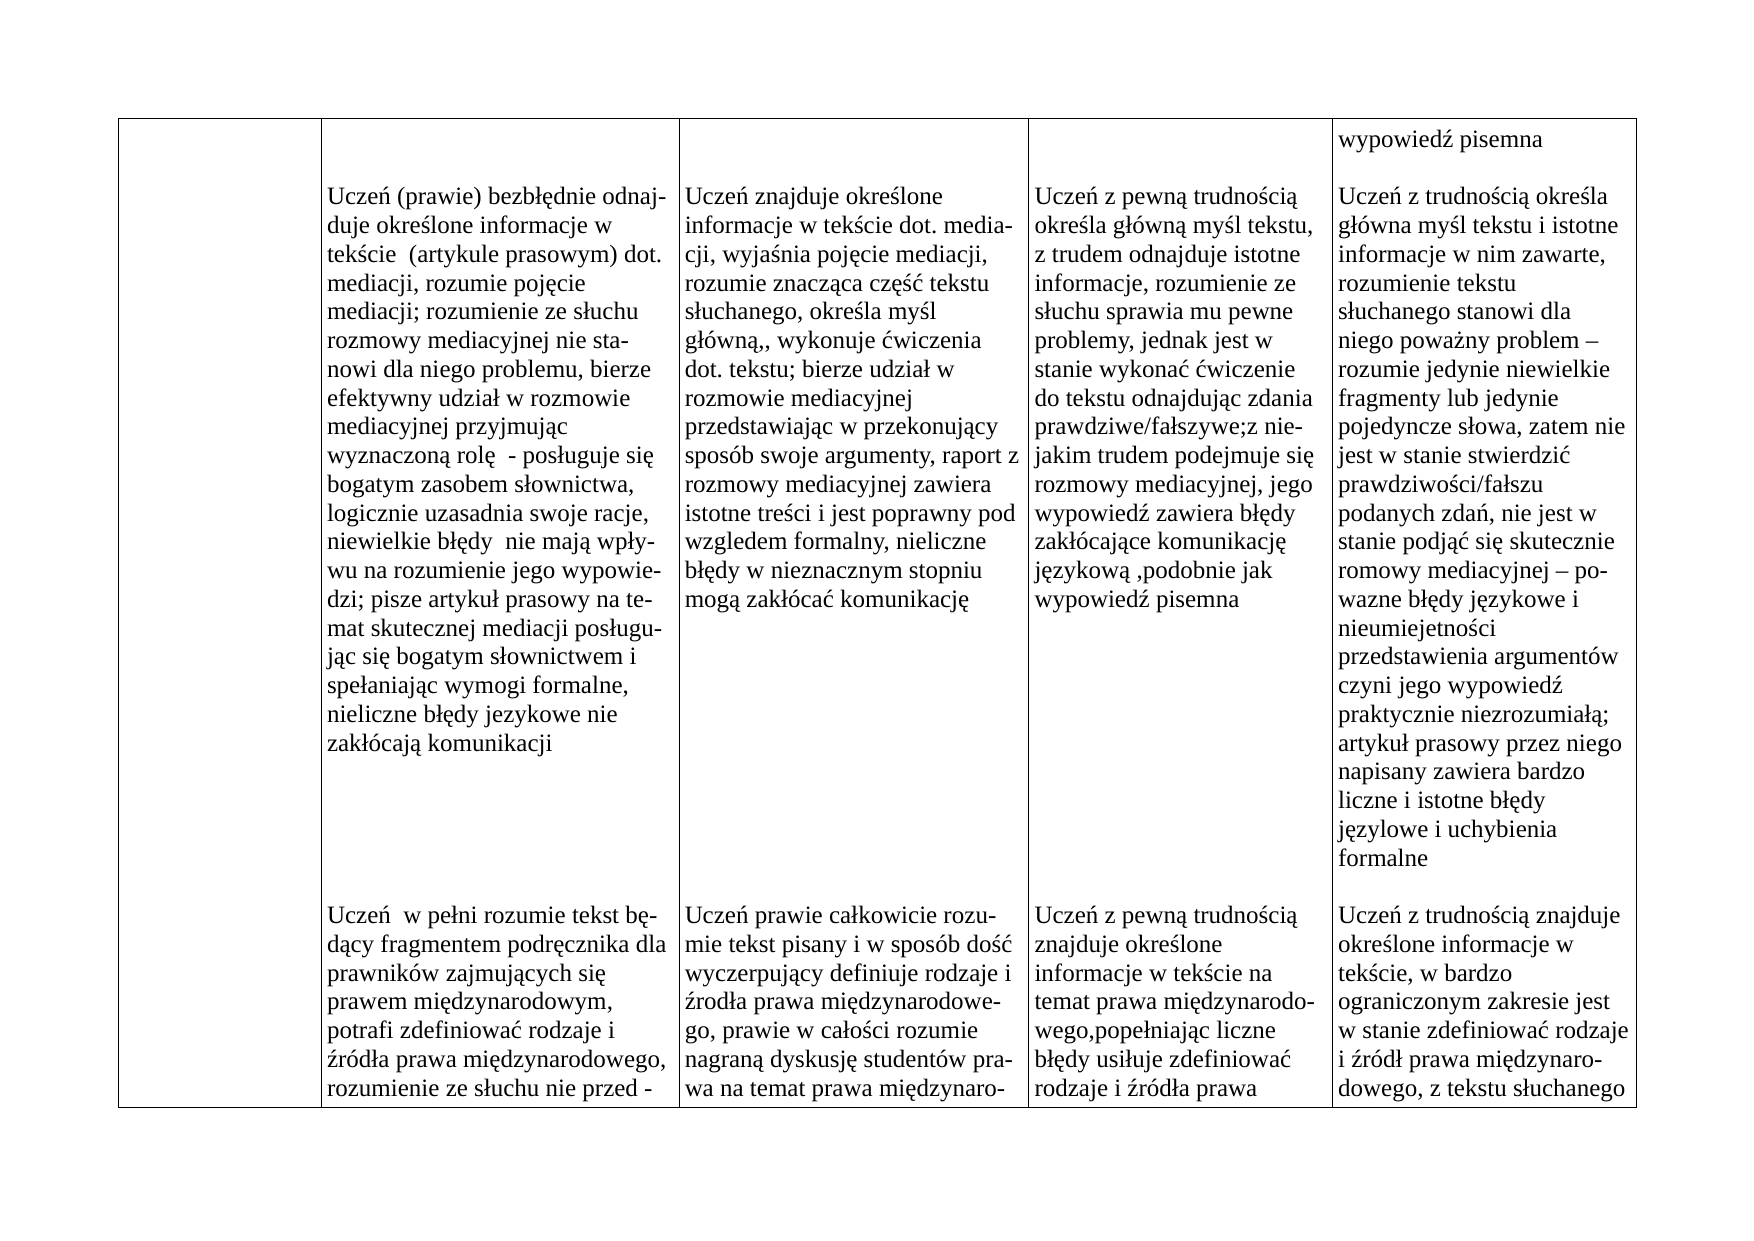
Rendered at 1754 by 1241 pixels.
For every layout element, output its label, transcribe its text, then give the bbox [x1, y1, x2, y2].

table_header Uczeń z pewną trudnością określa myśl gąówną tekstu i kontekst sytuacyjny, jest w stanie wykonac ćwiczenie leksykalne w niewielkim zakresie, rozumienie tekstu słuchanego jest ograniczone, z trudem znajduje istotne treści, nie rozpoznaje kontekstu sytuacyjnego, uzupełniając zapis rozmowy robi liczne błędy, w ograniczonym zakresie bierze udział w rozmowie sędziego i adwokata na sali rozpraw, wymaga pomocy ze strony nauczyciela, jego wypowiedź pisemna budzi zastrzeżenia pod względem językowym i formalnym Uczeń z pewną trudnością odnajduje określone informacje w tekście i w ograniczonym zakresie jest w stanie stwierdzić prawdziwość/fałsz w ćwiczeniu dot. tekstu,, nie zawsze okresla prawidłowo główna myśl, biorąć udział w rozmowie prawników po-pełnia liczne błędy kóre za-burzaja rozumienie jego wypowiedzi, w raporcie popełnia liczne błędy ogra-niczajace możliwość jego zrozumienie Rozumienie tekstu pisanego ogranicza się do fragmentów co nie pozwala uczniowi na wykonanie większości zadań nie rozumie też większości nagrania zatem nie potrafi stwierdzićprawdziwości/ fałszu podanych zdań; próbuje w nieudolny sposób brać udział w rozmowie kwalifikacyjnej jednak niewielki zasób słownictwa i liczne błędy językowe sprawiają, że jego wypowiedx jest w dużej mierze niezrozumiała, podobnie raport budzi poważne zastrzeżenia pod względem jezykowym i struktury wypowiedzi Uczeń z pewną trudnością określa główną myśl tekstu, z trudem odnajduje istotne informacje, rozumienie ze słuchu sprawia mu pewne problemy, jednak jest w stanie wykonać ćwiczenie do tekstu odnajdując zdania prawdziwe/fałszywe;z nie-jakim trudem podejmuje się rozmowy mediacyjnej, jego wypowiedź zawiera błędy zakłócające komunikację językową ,podobnie jak wypowiedź pisemna Uczeń z pewną trudnością znajduje określone informacje w tekście na temat prawa międzynarodo- wego,popełniając liczne błędy usiłuje zdefiniować rodzaje i źródła prawa międzynarodowego; nie jest w stanie określić głównej myśli tekstu słuchanego ani jego głównej myśli, rozumie bowiem fragmenty tekstu; udział w rozmowie na temat prawa międzynarodowego stanowi dla niego duże wyzwanie – jego wypowiedź zawiera liczne błędy języko-we zaburzające częściowo komunikację, zredagowana przez niego notatka jest w dużej mierze niadekwatna do tematu, zawiera liczne błędy językowe, a przez to trudna do zrozumienia Uczeń z pewną trudnością znajduje określone informacje w tekście pisa-nym, stwierdzając prawdziwość/fałsz określonych zdań popełnia liczne błędy; uczeń z trudem określa myśl główną tekstu; rozumie tekst słuchany w niewielkim zakresie, wybranie prawidłowej odpowiedzi (wielokrotny wybór) również sprawia mu trudność; z trudem uczestniczy w dialogu dot. sędziów MTS, błędy języko-we sprawiają, że jego wypowiedź jest trudna do zrozumienia; wypowiedź pisemna nie spełnia wymogów formalnych, ubogie słownictwo i liczne błędy językowe czynia tekst trudny do zrozumienia [1029, 119, 1332, 1107]
table_header [119, 119, 321, 1107]
table_header Uczeń rozumie tekst pisany (blog) dot. zasad panujących na sali sądowej,jest w stanie prawie bez- błędnie wykonać ćwiczenia lek- sykalne z nim związane, bez trudu określa myśl główną i kontekst sytuacyjny, w nagraniu, nie popełniając większych błedów uzupełnia zapisie wystapień sędziego i adwokata, w sposób płynny bierze udział w dialogu sędziego i adwokata na sali są- dowej, uczeń pisze skarge adwokata na postępowanie sędziego na sali rozpraw stosu- jąc bogate słownictwo i zachowując wymogi formalne Uczeń bezbłędnie lub niemal bezbłędnie odnajuje określone informacje w tekście o przes- tępczości nieletnich i bez trudu w ćwiczeniu odróżnia zdania prawdziwe od fałszywych, z łatwością określsa główną myśl tekstu; potrafi w nagraniu określć główną myśl i kontekst sytuacyj-ny oraz znajduje istotne informa-cje pozwalające mu prawidłowo wykonac zadania towarzyszące nagraniu; z powodzeniem bierze udział w rozmowie między prawnikami dotyczacej konkretnego przypadku; sporzą-dza raport dot. konkretnego przypadku w sposób nie budzący zastrzeżeń Uczeń rozumie tekst - ofertę pracy dla cywilisty i na jego pod-stawie defininiuje pojęcia z zakresu prawa cywilnego; na- granie prezentujące rozmowę kwalifikacyjną rozumie bez trudności i uzupełnia fragmenty jej zapisu, bierze udział w roz-mowie kwalifikacyjnej odgrywając jedną z ról i nie popełniając żadnych istotnych błędów językowych, poprawnie pisze raport z tej rozmowy stosując właściwą formę i styl wypowiedzi, dysponuje bogatym zasobem słownictwa Uczeń (prawie) bezbłędnie odnaj-duje określone informacje w tekście (artykule prasowym) dot. mediacji, rozumie pojęcie mediacji; rozumienie ze słuchu rozmowy mediacyjnej nie sta-nowi dla niego problemu, bierze efektywny udział w rozmowie mediacyjnej przyjmując wyznaczoną rolę - posługuje się bogatym zasobem słownictwa, logicznie uzasadnia swoje racje, niewielkie błędy nie mają wpły-wu na rozumienie jego wypowie-dzi; pisze artykuł prasowy na te-mat skutecznej mediacji posługu-jąc się bogatym słownictwem i spełaniając wymogi formalne, nieliczne błędy jezykowe nie zakłócają komunikacji Uczeń w pełni rozumie tekst bę-dący fragmentem podręcznika dla prawników zajmujących się prawem międzynarodowym, potrafi zdefiniować rodzaje i źródła prawa międzynarodowego, rozumienie ze słuchu nie przed - stawia mu trudności, - rozumie dyskusje studentów prawa na te- mat prawa międzynarodowego – potrafi prawie bezbłędnie uzupełnić luki w zapisie rozmo- wy; wcielając się w rolę studenta prawa bierze udział w rozmowie na temat prawa międzynarodo- wego, bezbłędnie lub prawie bezbłędnie redaguje notatkę na tematy omawiane podczas rozmowy Uczeń (niemal) bezbłędnie rozumie tekst pisany na temat Międzynarodowego Trybunału Sprawiedliwości (MTS) – The International Court of Justice (ICI), znajduje zatem określone informacje i główną myśl tekstu, nie popełniając (większych) błędów, jest w stanie stwierdzić prawdziwość/fałsz podanych zdań; uczeń określa główną myśl tekstu słuchanego dotyczącego konkretnego przypadku rozstrzyganego przez MTS, bezbłędnie lub prawie bezbłędnie wykonuje zadanie polegające na wybraniu prawidłowej odpowiedzi (wielokrotny wybór); aktywnie uczestniczy w dialogu dotyczącego sędziów MTS po- pełniając nieliczne i nieistotne błędy językowe; konstruuje wy-powiedx pisemną – list formalny zachowując wszelkie wymogi formalne tej formy pisemnej [322, 119, 679, 1107]
table_header Uczeń znajduje określone informacje w tekście pisanym (blog), określa główną myśl tekstu, popełnia pewne błędy wykonując ćwiczenia leksykalne, uczeń określa główną myśl i kontekst sytuacyjny popełniając nieliczne błędy – także uzu- pełniając luki w zapisie dialogu prawników na sali sądowej; uczeń podejmuje rozmowę po- dejmując role sędziego/adwoka- ta, stosując zadowalający zakres środków językowych, popełnia- jąc niewielkie dość liczne błędy częściowo zakłócające komuni-kację, wypowiedź pisemna – for-malna skarga adwokata odnosi się w du żej mierze do opisanej sytuacji, zachowana jest komunikacja językowa Uczeń z niewiekim trudem od- najduje określone informacje w tekście i jest w stanie stwierdzić prawdziwość/fałsz zdań w ćwi-czeniu, popełniając niewielkie błędy jest w stanie rozumieć nagranie i wykonać ćwiczenie po wysłuchaniu tekstu, w roz- mowie prawników o problemie przestępczości nieletnich pre-zentuje opinie w sposób kla-rowny i logiczny – nieliczne błę-dy nie zakłócają komunikacji językowej, sporządzony raport dot. konkretnego przypadku nie- letniego przestepcy zawierają niewielkie uchybienia formalne i błędy językowe Uczeń rozumie tekst stanowiący ofertę pracy dla cywilisty,potrafi z niewielkimi błędami definio- wać pojęcia z zakresu prawa cywilnego, bez wiekszego trudu rozumie tekst słuchany – potrafi stwierdzić prawdziwość/fałsz określonych zdań, popełniając niewielkie błędy językowe bierze udział w rozmowie kwalifikacyj-nej odgrywając odpowiednią rolę;raport z rozmowy kwalifikacyjnej jest poprawny językowo i formalnie, niewielkie błędy nie zakłócają komunikacji językowej Uczeń znajduje określone informacje w tekście dot. media-cji, wyjaśnia pojęcie mediacji, rozumie znacząca część tekstu słuchanego, określa myśl główną,, wykonuje ćwiczenia dot. tekstu; bierze udział w rozmowie mediacyjnej przedstawiając w przekonujący sposób swoje argumenty, raport z rozmowy mediacyjnej zawiera istotne treści i jest poprawny pod wzgledem formalny, nieliczne błędy w nieznacznym stopniu mogą zakłócać komunikację Uczeń prawie całkowicie rozu- mie tekst pisany i w sposób dość wyczerpujący definiuje rodzaje i źrodła prawa międzynarodowe- go, prawie w całości rozumie nagraną dyskusję studentów pra- wa na temat prawa międzynaro- dowego, prawie bezbłędnie uzupełnia luki w zapisie rozmo- wy; efektywnie uczestniczy w rozmowie przybierając rolę studenta prawa – nieliczne błędy w bardzo niewielkim stopniu zakłócają komunikację języko- wą, zredagowana przez niego notatka nie zawiera istotnych błę- dów Uczeń rozumie w znaczącej części tekst pisemny, znajduje istotne informacje i główna myśl tekstu popełniając nieliczne błędy; rozumienie tekstu słuchanego nie sprawia uczniowi większych trudności, rozumie kontekst sytuacyjny tekstu, jest w stanie określić prawdziwość/ falsz podanych zdań; bierze udział w rozmowie o konkretnym przypadku rozstrzyganym przez MTS, na ogół poprawnie dokonuje prawidłowych odpo- wiedzi (wielokrotny wybór), biorąc udział w rozmowie dot. sędziów MTS popełnia nieliczne błędy, które nie zakłócają komu-nikacji językowej; w wypowiedzi pisemnej zachowuje wymogi formalne (strukturę wypowiedzi) i stosuje dosyć różnorodne środki językowe [680, 119, 1028, 1107]
table_header Uczeń nie potrafi zrozumieć głównej myśli tekstu, na podstawie zrozumianych fragmentów jest jedynie w stanie wykonać ćwiczenie leksykalne w bardzo ograniczonym zakresie, z trudnościa odnajduje okreslone informacje w nagraniu, popełnia bardzo liczne błędy w uzupełnianiu luk w dialogu sędziego i adwokata na sali rozpraw, usiłuje podjąć dialog między adwokatem i sędzią po-pełniając bardzo liczne błędy czyniąc swoją wypowiedź trudną do zrozumienia, wypowiedź pisemna jest chaotyczna, zawiera bardzo liczne błędy zakłócające w znacznej mierze komunikację językową Uczeń z trudnością określa główną myśl tekstu i infor-macje w nim zawarte co w znaczacym stopniu uniemożliwia mu wykona- nie ćwiczenia dot. tekstu, rozumienie ze słuchu także sprawia mu poważne trudności - uczeń nie rozumie istotnych informacji ani głownej mysli dialogu w większości przypadków nie jest w stanie stwierdzić prawdziwości/fałszu zdań w ćwiczeniu towarzyszacemu nagraniu; wypowiedx ustna zawiera liczne błędy językowe znacznie zaburz-jąc komunikację Rozumienie tekstu pisanego nastręcza uczniowi poważne problemy,nie rozumie jedynie jego fragmenty lub pojedyncze słowa, nie rozumie istotnych informa-cji, w bardzo ograniczonym zakresie jest w stanie praco-wać z tekstem; z trudnością rozumie jedynie fragmenty tekstu słuchanego, nie jest w stanie okrśelić myśli głównej ani kontekstu sy- tuacyjnego; odgrywanie roli w rozmowie kwalifikacyjnej w niewielkim zakresie po-dejmuje wyznaczona rolę, popełnia poważne błędy językowe przez co jego wypowiedź ustna stajesię w znacznym stopniu nie- zrozumiała, podobnie jak wypowiedź pisemna Uczeń z trudnością określa główna myśl tekstu i istotne informacje w nim zawarte, rozumienie tekstu słuchanego stanowi dla niego poważny problem – rozumie jedynie niewielkie fragmenty lub jedynie pojedyncze słowa, zatem nie jest w stanie stwierdzić prawdziwości/fałszu podanych zdań, nie jest w stanie podjąć się skutecznie romowy mediacyjnej – po-wazne błędy językowe i nieumiejetności przedstawienia argumentów czyni jego wypowiedź praktycznie niezrozumiałą; artykuł prasowy przez niego napisany zawiera bardzo liczne i istotne błędy języlowe i uchybienia formalne Uczeń z trudnością znajduje określone informacje w tekście, w bardzo ograniczonym zakresie jest w stanie zdefiniować rodzaje i źródł prawa międzynaro-dowego, z tekstu słuchanego rozumie jedynie pojedyncze zdania czy wyrazy, nie jest zatem w stanie wykonac ćwiczeń związanych z tekstem;jego wypowiedź ustna – udział w dyskusji studentów prawa jest bar- dzo ograniczony, uczeń popełnia bardzo liczne błędy językowe, nie rozumie innych uczestników, zatem nie potrafi brac czynnego udziału w rozmowie, ponadto bardzo liczne błędy językowe w znaczącym stopniu uniemożliwiają ro- zumienie jego wypowiedzi; zredagowanie notatki na tematy omawiane podczas rozmowy jest częściowo nieadekwatna do tematu, chaotyczna, zawiera bardzo liczne błedy językowe i uchybienia formalne znacznie zakłócajace komu-nikację Uczeń z trudnością znajduje okreslone informacje w tekście pisanym, popełniając bardzo liczne błędy stwierdza prawdziwość/fałsz określonych zdań; z trudem okresla kontekst sytuacyjny rozmowy, błędnie dokonuje wyboru odpowiednich zdań (wielokrotny wybór); w bardzo ograniczonym zakresie bierze udział w rozmowie dot. sędziów MTS; list formalny nie spełnia wymogów formalnych (struktura listu) ani językowych – bardzo ubogie słownictwo, uczeń nie odróznia stylu formal formalnego i nieformalnego [1333, 119, 1636, 1107]
